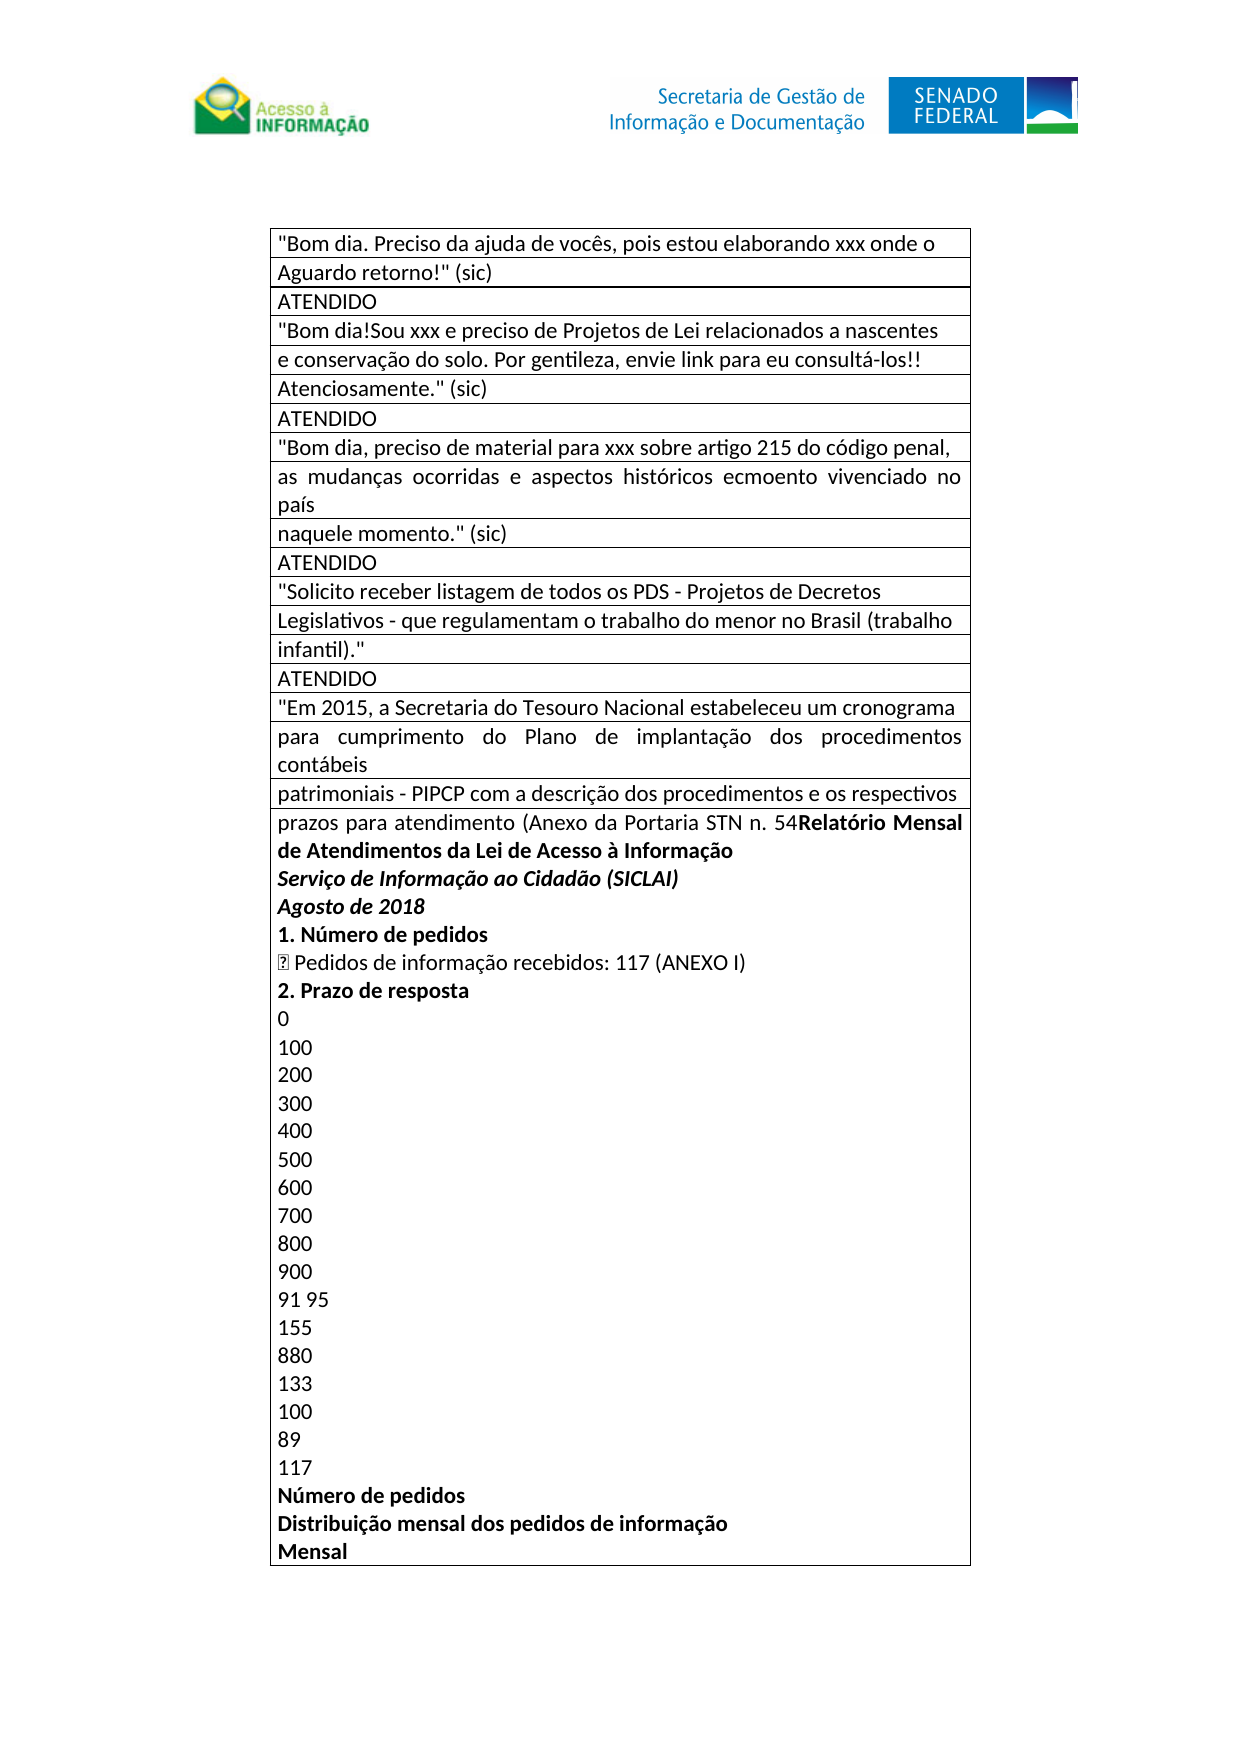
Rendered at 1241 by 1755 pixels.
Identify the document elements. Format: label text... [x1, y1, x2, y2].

table_cell para cumprimento do Plano de implantação dos procedimentos contábeis [271, 722, 970, 778]
table_cell infantil)." [271, 635, 970, 663]
table_cell "Bom dia!Sou xxx e preciso de Projetos de Lei relacionados a nascentes [271, 316, 970, 344]
table_cell "Bom dia, preciso de material para xxx sobre artigo 215 do código penal, [271, 433, 970, 461]
table_cell Legislativos - que regulamentam o trabalho do menor no Brasil (trabalho [271, 606, 970, 634]
table_cell as mudanças ocorridas e aspectos históricos ecmoento vivenciado no país [271, 462, 970, 518]
table_cell naquele momento." (sic) [271, 519, 970, 547]
table_header "Bom dia. Preciso da ajuda de vocês, pois estou elaborando xxx onde o [271, 229, 970, 257]
table_cell ATENDIDO [271, 288, 970, 315]
table_cell patrimoniais - PIPCP com a descrição dos procedimentos e os respectivos [271, 779, 970, 807]
table_cell "Em 2015, a Secretaria do Tesouro Nacional estabeleceu um cronograma [271, 693, 970, 721]
table_cell "Solicito receber listagem de todos os PDS - Projetos de Decretos [271, 577, 970, 605]
table_cell Atenciosamente." (sic) [271, 375, 970, 403]
table_cell Aguardo retorno!" (sic) [271, 258, 970, 286]
table_cell prazos para atendimento (Anexo da Portaria STN n. 54Relatório Mensal de Atendimentos da Lei de Acesso à Informação Serviço de Informação ao Cidadão (SICLAI) Agosto de 2018 1. Número de pedidos  Pedidos de informação recebidos: 117 (ANEXO I) 2. Prazo de resposta 0 100 200 300 400 500 600 700 800 900 91 95 155 880 133 100 89 117 Número de pedidos Distribuição mensal dos pedidos de informação Mensal [271, 809, 970, 1565]
table_cell ATENDIDO [271, 548, 970, 576]
table_cell e conservação do solo. Por gentileza, envie link para eu consultá-los!! [271, 346, 970, 373]
table_cell ATENDIDO [271, 664, 970, 692]
table_cell ATENDIDO [271, 404, 970, 432]
